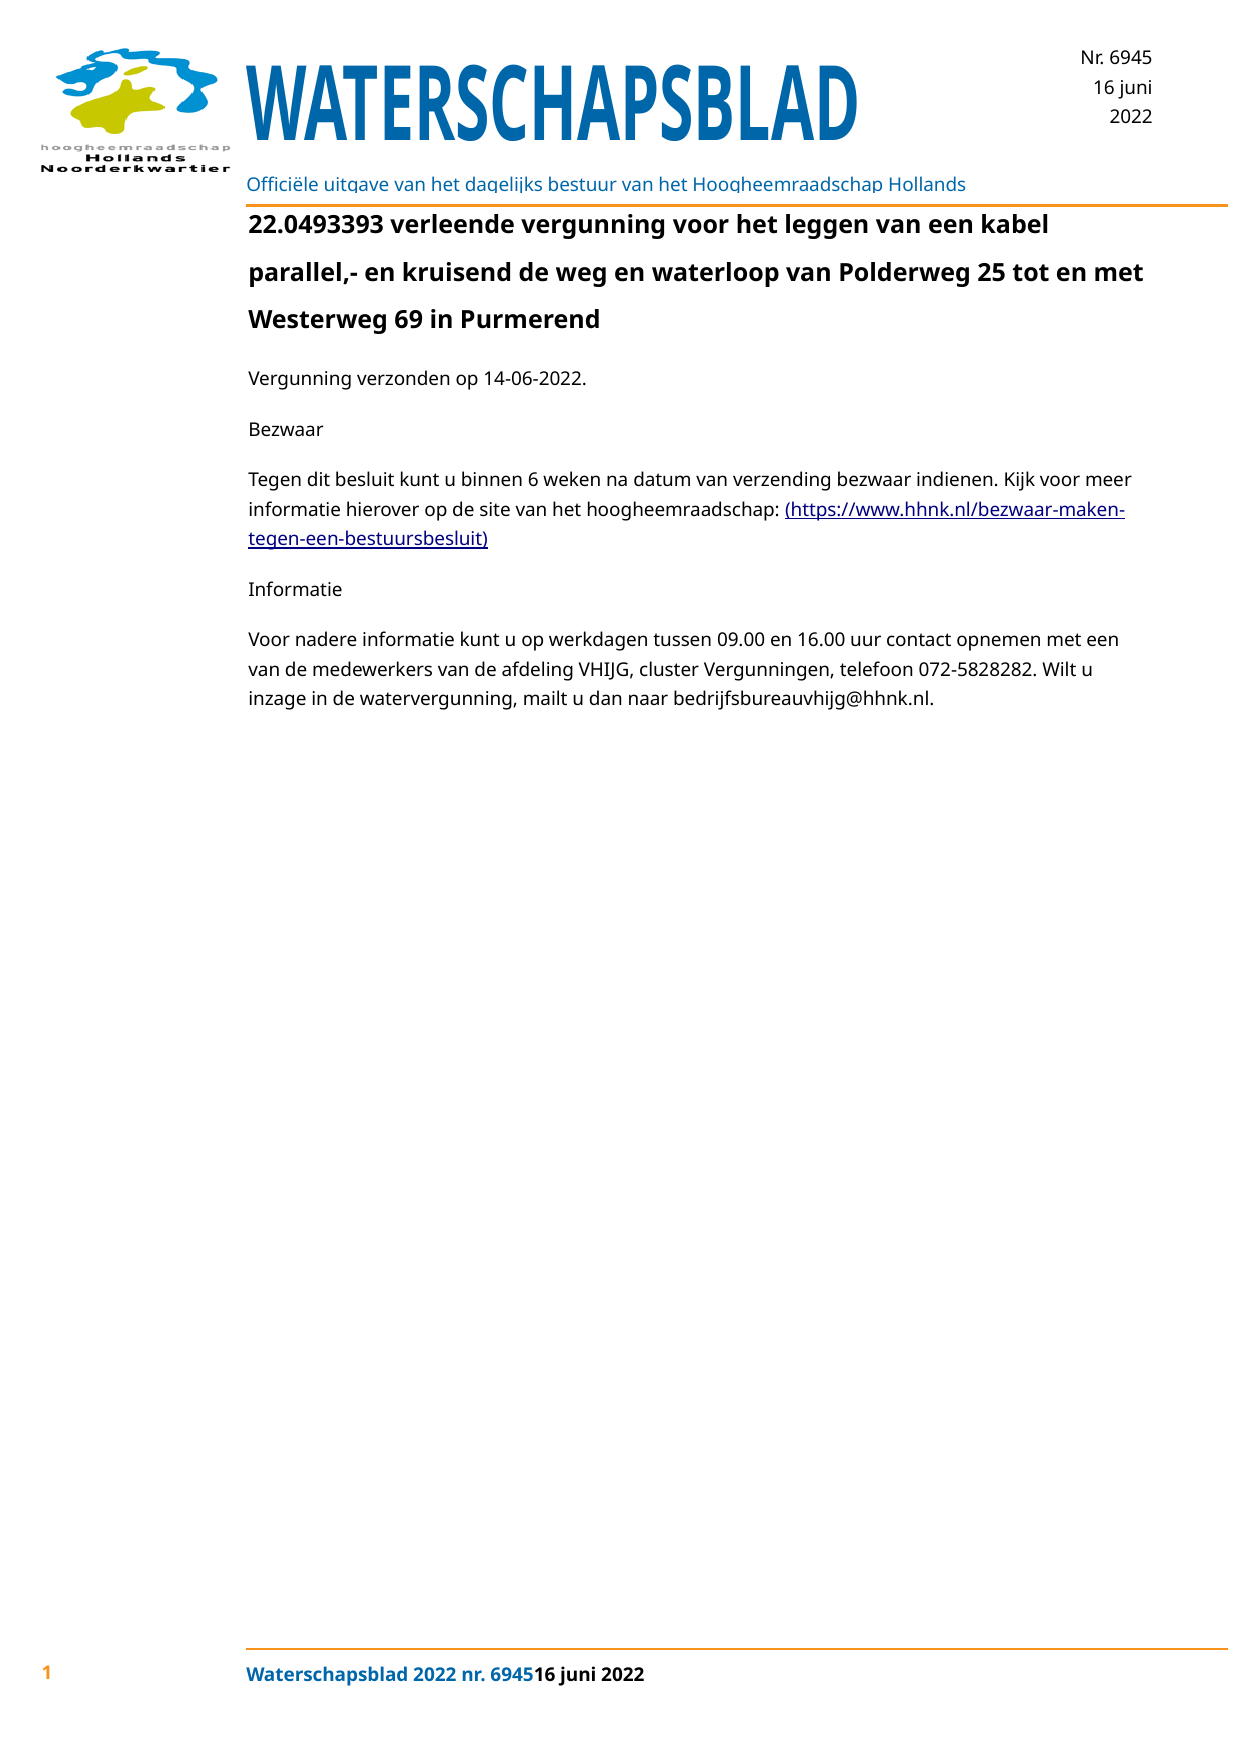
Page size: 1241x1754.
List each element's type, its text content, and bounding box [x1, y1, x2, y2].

text Informatie [248, 576, 1152, 602]
text Voor nadere informatie kunt u op werkdagen tussen 09.00 en 16.00 uur contact opnemen met een van de medewerkers van de afdeling VHIJG, cluster Vergunningen, telefoon 072-5828282. Wilt u inzage in de watervergunning, mailt u dan naar bedrijfsbureauvhijg@hhnk.nl. [248, 626, 1152, 711]
picture [41, 47, 231, 172]
text Bezwaar [248, 416, 1152, 442]
text Tegen dit besluit kunt u binnen 6 weken na datum van verzending bezwaar indienen. Kijk voor meer informatie hierover op de site van het hoogheemraadschap: (https://www.hhnk.nl/bezwaar-maken-tegen-een-bestuursbesluit) [248, 466, 1152, 551]
text 22.0493393 verleende vergunning voor het leggen van een kabel parallel,- en kruisend de weg en waterloop van Polderweg 25 tot en met Westerweg 69 in Purmerend [248, 207, 1152, 336]
text Vergunning verzonden op 14-06-2022. [248, 366, 1152, 391]
